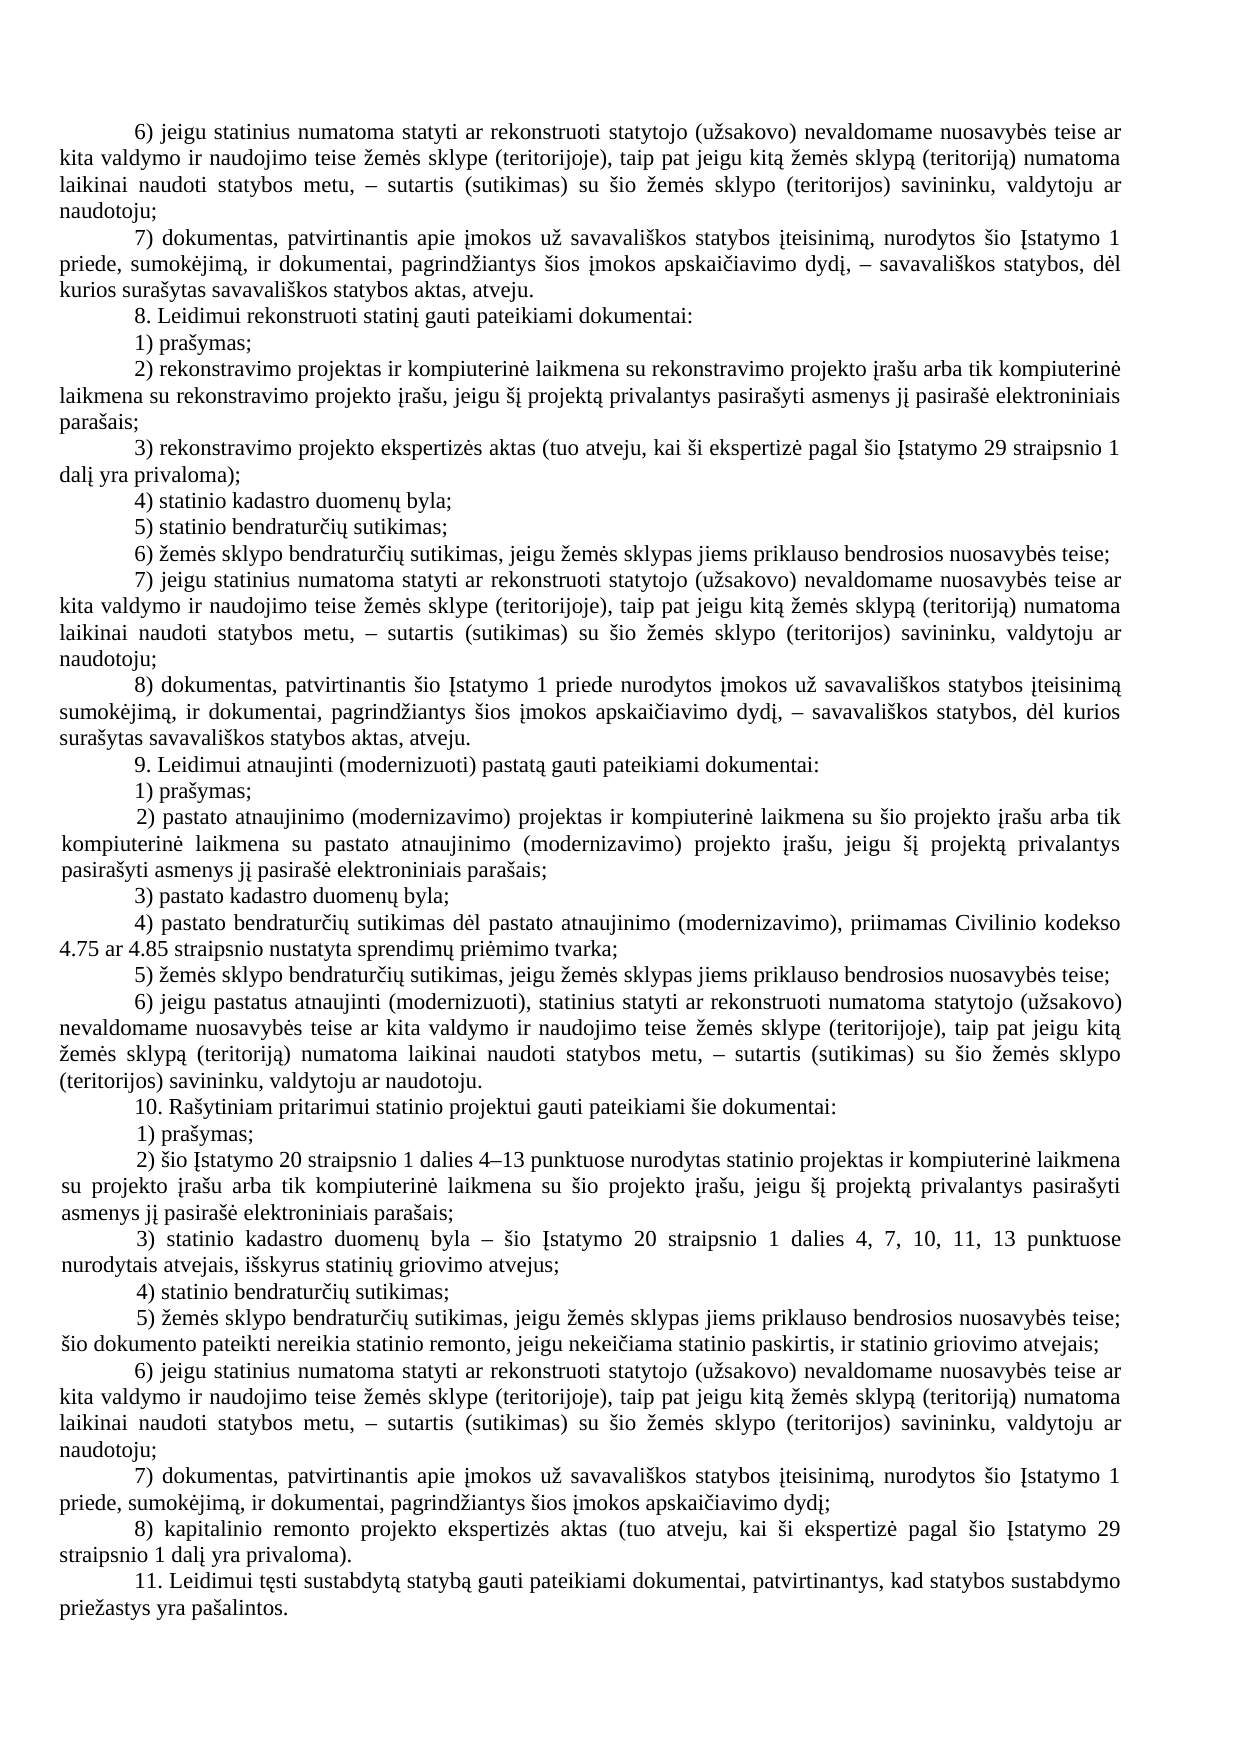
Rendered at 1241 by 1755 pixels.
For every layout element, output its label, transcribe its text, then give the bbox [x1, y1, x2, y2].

text 8) kapitalinio remonto projekto ekspertizės aktas (tuo atveju, kai ši ekspertizė pagal šio Įstatymo 29 straipsnio 1 dalį yra privaloma). [59, 1515, 1122, 1568]
text 7) dokumentas, patvirtinantis apie įmokos už savavališkos statybos įteisinimą, nurodytos šio Įstatymo 1 priede, sumokėjimą, ir dokumentai, pagrindžiantys šios įmokos apskaičiavimo dydį, – savavališkos statybos, dėl kurios surašytas savavališkos statybos aktas, atveju. [59, 223, 1122, 303]
text 7) jeigu statinius numatoma statyti ar rekonstruoti statytojo (užsakovo) nevaldomame nuosavybės teise ar kita valdymo ir naudojimo teise žemės sklype (teritorijoje), taip pat jeigu kitą žemės sklypą (teritoriją) numatoma laikinai naudoti statybos metu, – sutartis (sutikimas) su šio žemės sklypo (teritorijos) savininku, valdytoju ar naudotoju; [59, 566, 1122, 672]
text 10. Rašytiniam pritarimui statinio projektui gauti pateikiami šie dokumentai: [59, 1093, 1122, 1119]
text 2) pastato atnaujinimo (modernizavimo) projektas ir kompiuterinė laikmena su šio projekto įrašu arba tik kompiuterinė laikmena su pastato atnaujinimo (modernizavimo) projekto įrašu, jeigu šį projektą privalantys pasirašyti asmenys jį pasirašė elektroniniais parašais; [61, 803, 1122, 882]
text 2) šio Įstatymo 20 straipsnio 1 dalies 4–13 punktuose nurodytas statinio projektas ir kompiuterinė laikmena su projekto įrašu arba tik kompiuterinė laikmena su šio projekto įrašu, jeigu šį projektą privalantys pasirašyti asmenys jį pasirašė elektroniniais parašais; [61, 1146, 1122, 1225]
text 7) dokumentas, patvirtinantis apie įmokos už savavališkos statybos įteisinimą, nurodytos šio Įstatymo 1 priede, sumokėjimą, ir dokumentai, pagrindžiantys šios įmokos apskaičiavimo dydį; [59, 1462, 1122, 1515]
text 2) rekonstravimo projektas ir kompiuterinė laikmena su rekonstravimo projekto įrašu arba tik kompiuterinė laikmena su rekonstravimo projekto įrašu, jeigu šį projektą privalantys pasirašyti asmenys jį pasirašė elektroniniais parašais; [59, 355, 1122, 434]
text 3) statinio kadastro duomenų byla – šio Įstatymo 20 straipsnio 1 dalies 4, 7, 10, 11, 13 punktuose nurodytais atvejais, išskyrus statinių griovimo atvejus; [61, 1225, 1122, 1278]
text 4) pastato bendraturčių sutikimas dėl pastato atnaujinimo (modernizavimo), priimamas Civilinio kodekso 4.75 ar 4.85 straipsnio nustatyta sprendimų priėmimo tvarka; [59, 909, 1122, 961]
text 6) jeigu pastatus atnaujinti (modernizuoti), statinius statyti ar rekonstruoti numatoma statytojo (užsakovo) nevaldomame nuosavybės teise ar kita valdymo ir naudojimo teise žemės sklype (teritorijoje), taip pat jeigu kitą žemės sklypą (teritoriją) numatoma laikinai naudoti statybos metu, – sutartis (sutikimas) su šio žemės sklypo (teritorijos) savininku, valdytoju ar naudotoju. [59, 988, 1122, 1093]
text 6) jeigu statinius numatoma statyti ar rekonstruoti statytojo (užsakovo) nevaldomame nuosavybės teise ar kita valdymo ir naudojimo teise žemės sklype (teritorijoje), taip pat jeigu kitą žemės sklypą (teritoriją) numatoma laikinai naudoti statybos metu, – sutartis (sutikimas) su šio žemės sklypo (teritorijos) savininku, valdytoju ar naudotoju; [59, 118, 1122, 223]
text 1) prašymas; [59, 777, 1122, 803]
text 1) prašymas; [59, 329, 1122, 355]
text 5) statinio bendraturčių sutikimas; [59, 513, 1122, 540]
text 3) pastato kadastro duomenų byla; [59, 882, 1122, 909]
text 8) dokumentas, patvirtinantis šio Įstatymo 1 priede nurodytos įmokos už savavališkos statybos įteisinimą sumokėjimą, ir dokumentai, pagrindžiantys šios įmokos apskaičiavimo dydį, – savavališkos statybos, dėl kurios surašytas savavališkos statybos aktas, atveju. [59, 672, 1122, 751]
text 5) žemės sklypo bendraturčių sutikimas, jeigu žemės sklypas jiems priklauso bendrosios nuosavybės teise; šio dokumento pateikti nereikia statinio remonto, jeigu nekeičiama statinio paskirtis, ir statinio griovimo atvejais; [61, 1304, 1122, 1357]
text 11. Leidimui tęsti sustabdytą statybą gauti pateikiami dokumentai, patvirtinantys, kad statybos sustabdymo priežastys yra pašalintos. [59, 1568, 1122, 1620]
text 6) žemės sklypo bendraturčių sutikimas, jeigu žemės sklypas jiems priklauso bendrosios nuosavybės teise; [59, 540, 1122, 566]
text 3) rekonstravimo projekto ekspertizės aktas (tuo atveju, kai ši ekspertizė pagal šio Įstatymo 29 straipsnio 1 dalį yra privaloma); [59, 434, 1122, 487]
text 4) statinio kadastro duomenų byla; [59, 487, 1122, 513]
text 8. Leidimui rekonstruoti statinį gauti pateikiami dokumentai: [59, 303, 1122, 329]
text 6) jeigu statinius numatoma statyti ar rekonstruoti statytojo (užsakovo) nevaldomame nuosavybės teise ar kita valdymo ir naudojimo teise žemės sklype (teritorijoje), taip pat jeigu kitą žemės sklypą (teritoriją) numatoma laikinai naudoti statybos metu, – sutartis (sutikimas) su šio žemės sklypo (teritorijos) savininku, valdytoju ar naudotoju; [59, 1357, 1122, 1462]
text 9. Leidimui atnaujinti (modernizuoti) pastatą gauti pateikiami dokumentai: [59, 751, 1122, 777]
text 1) prašymas; [61, 1119, 1122, 1146]
text 4) statinio bendraturčių sutikimas; [61, 1278, 1122, 1304]
text 5) žemės sklypo bendraturčių sutikimas, jeigu žemės sklypas jiems priklauso bendrosios nuosavybės teise; [59, 961, 1122, 988]
